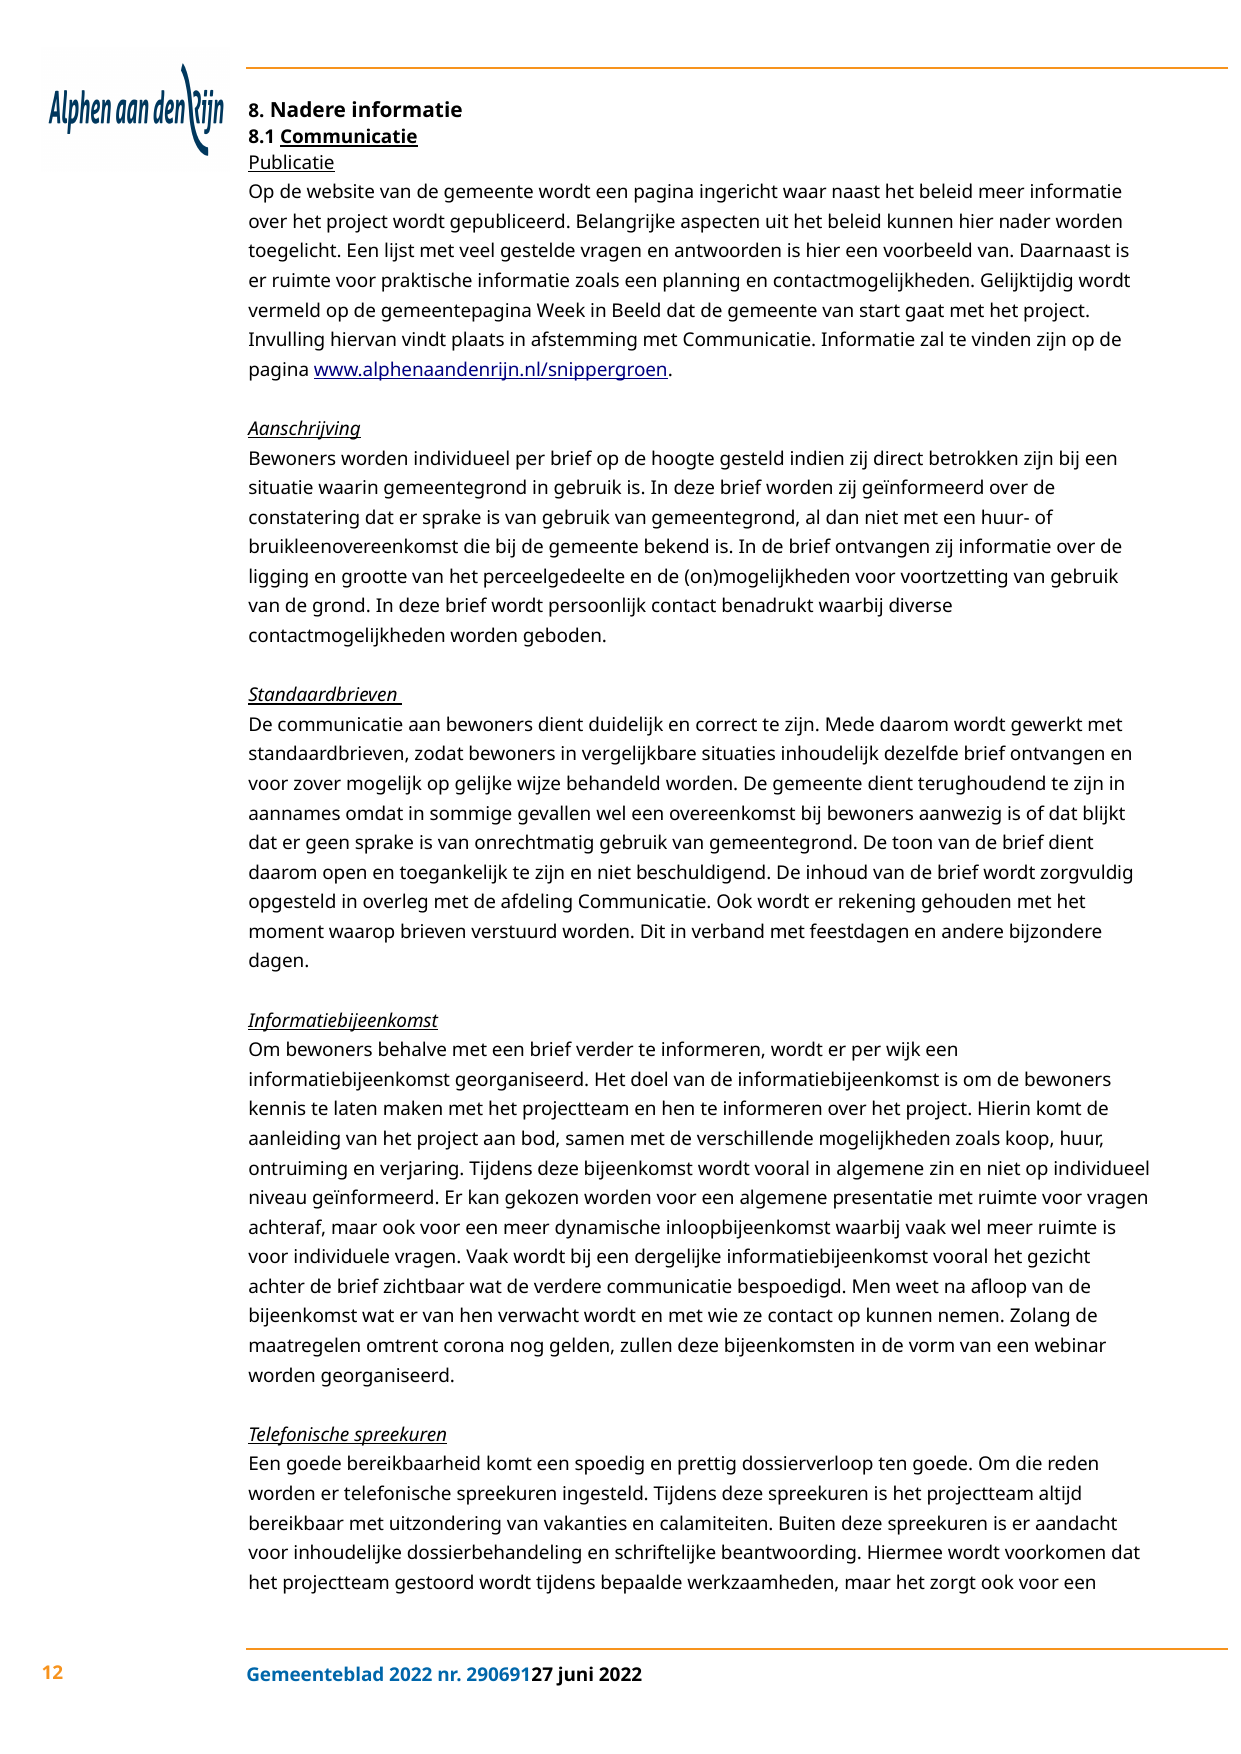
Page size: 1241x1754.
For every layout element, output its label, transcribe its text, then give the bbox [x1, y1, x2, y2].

text 8. Nadere informatie [248, 95, 1152, 123]
picture [41, 47, 231, 172]
text Standaardbrieven [248, 681, 1152, 707]
text Een goede bereikbaarheid komt een spoedig en prettig dossierverloop ten goede. Om die reden worden er telefonische spreekuren ingesteld. Tijdens deze spreekuren is het projectteam altijd bereikbaar met uitzondering van vakanties en calamiteiten. Buiten deze spreekuren is er aandacht voor inhoudelijke dossierbehandeling en schriftelijke beantwoording. Hiermee wordt voorkomen dat het projectteam gestoord wordt tijdens bepaalde werkzaamheden, maar het zorgt ook voor een [248, 1451, 1152, 1595]
text Informatiebijeenkomst [248, 1007, 1152, 1033]
text Telefonische spreekuren [248, 1421, 1152, 1447]
text Publicatie [248, 149, 1152, 175]
text De communicatie aan bewoners dient duidelijk en correct te zijn. Mede daarom wordt gewerkt met standaardbrieven, zodat bewoners in vergelijkbare situaties inhoudelijk dezelfde brief ontvangen en voor zover mogelijk op gelijke wijze behandeld worden. De gemeente dient terughoudend te zijn in aannames omdat in sommige gevallen wel een overeenkomst bij bewoners aanwezig is of dat blijkt dat er geen sprake is van onrechtmatig gebruik van gemeentegrond. De toon van de brief dient daarom open en toegankelijk te zijn en niet beschuldigend. De inhoud van de brief wordt zorgvuldig opgesteld in overleg met de afdeling Communicatie. Ook wordt er rekening gehouden met het moment waarop brieven verstuurd worden. Dit in verband met feestdagen en andere bijzondere dagen. [248, 711, 1152, 973]
text 8.1 Communicatie [248, 123, 1152, 149]
text Om bewoners behalve met een brief verder te informeren, wordt er per wijk een informatiebijeenkomst georganiseerd. Het doel van de informatiebijeenkomst is om de bewoners kennis te laten maken met het projectteam en hen te informeren over het project. Hierin komt de aanleiding van het project aan bod, samen met de verschillende mogelijkheden zoals koop, huur, ontruiming en verjaring. Tijdens deze bijeenkomst wordt vooral in algemene zin en niet op individueel niveau geïnformeerd. Er kan gekozen worden voor een algemene presentatie met ruimte voor vragen achteraf, maar ook voor een meer dynamische inloopbijeenkomst waarbij vaak wel meer ruimte is voor individuele vragen. Vaak wordt bij een dergelijke informatiebijeenkomst vooral het gezicht achter de brief zichtbaar wat de verdere communicatie bespoedigd. Men weet na afloop van de bijeenkomst wat er van hen verwacht wordt en met wie ze contact op kunnen nemen. Zolang de maatregelen omtrent corona nog gelden, zullen deze bijeenkomsten in de vorm van een webinar worden georganiseerd. [248, 1036, 1152, 1388]
text Bewoners worden individueel per brief op de hoogte gesteld indien zij direct betrokken zijn bij een situatie waarin gemeentegrond in gebruik is. In deze brief worden zij geïnformeerd over de constatering dat er sprake is van gebruik van gemeentegrond, al dan niet met een huur- of bruikleenovereenkomst die bij de gemeente bekend is. In de brief ontvangen zij informatie over de ligging en grootte van het perceelgedeelte en de (on)mogelijkheden voor voortzetting van gebruik van de grond. In deze brief wordt persoonlijk contact benadrukt waarbij diverse contactmogelijkheden worden geboden. [248, 445, 1152, 648]
text Aanschrijving [248, 415, 1152, 441]
text Op de website van de gemeente wordt een pagina ingericht waar naast het beleid meer informatie over het project wordt gepubliceerd. Belangrijke aspecten uit het beleid kunnen hier nader worden toegelicht. Een lijst met veel gestelde vragen en antwoorden is hier een voorbeeld van. Daarnaast is er ruimte voor praktische informatie zoals een planning en contactmogelijkheden. Gelijktijdig wordt vermeld op de gemeentepagina Week in Beeld dat de gemeente van start gaat met het project. Invulling hiervan vindt plaats in afstemming met Communicatie. Informatie zal te vinden zijn op de pagina www.alphenaandenrijn.nl/snippergroen. [248, 178, 1152, 382]
